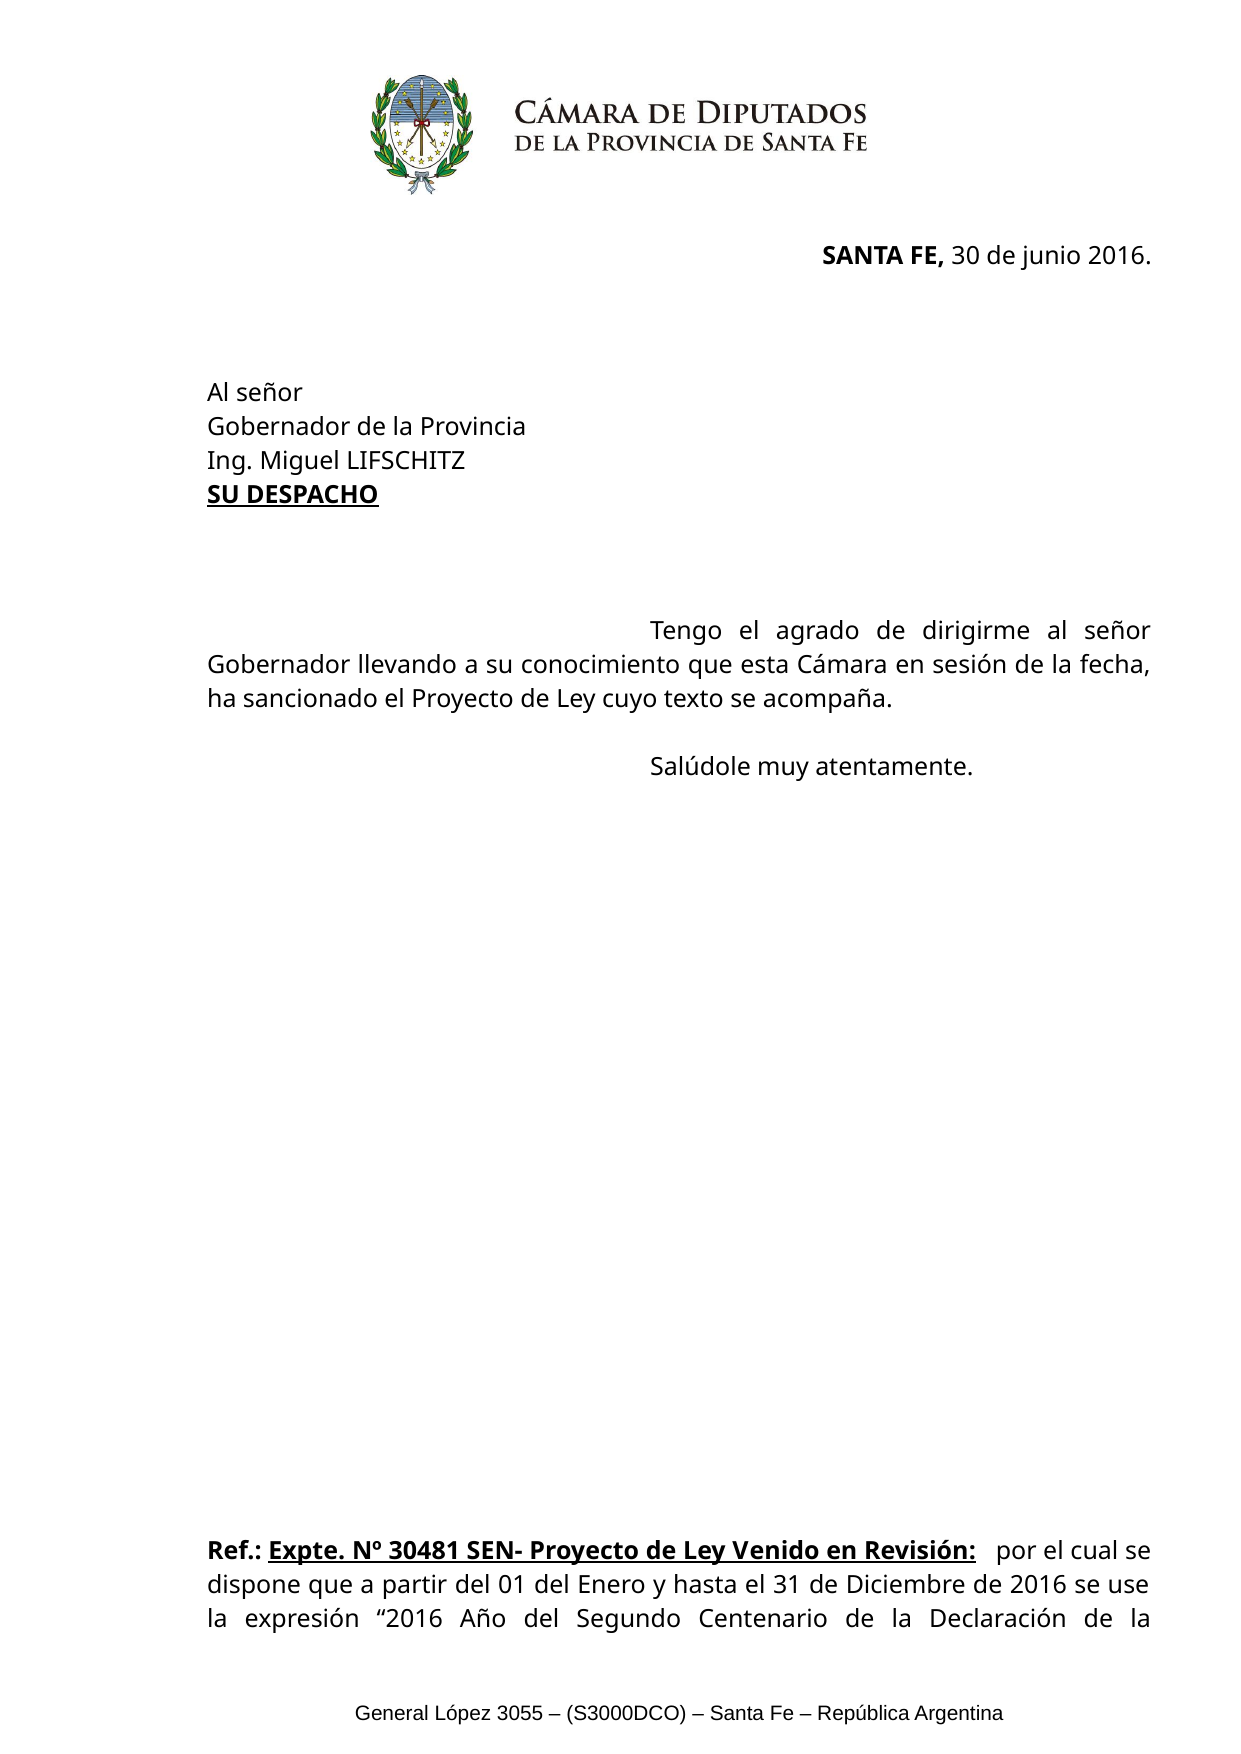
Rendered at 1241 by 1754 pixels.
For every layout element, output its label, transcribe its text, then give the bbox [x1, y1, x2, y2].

text Tengo el agrado de dirigirme al señor Gobernador llevando a su conocimiento que esta Cámara en sesión de la fecha, ha sancionado el Proyecto de Ley cuyo texto se acompaña. [207, 613, 1152, 715]
picture [370, 75, 867, 199]
text Salúdole muy atentamente. [207, 749, 1152, 783]
text Al señor [207, 374, 1152, 408]
text Ing. Miguel LIFSCHITZ [207, 442, 1152, 476]
text Ref.: Expte. Nº 30481 SEN- Proyecto de Ley Venido en Revisión: por el cual se dispone que a partir del 01 del Enero y hasta el 31 de Diciembre de 2016 se use la expresión “2016 Año del Segundo Centenario de la Declaración de la [207, 1532, 1152, 1634]
text Gobernador de la Provincia [207, 408, 1152, 442]
text SANTA FE, 30 de junio 2016. [207, 238, 1152, 272]
text SU DESPACHO [207, 476, 1152, 511]
